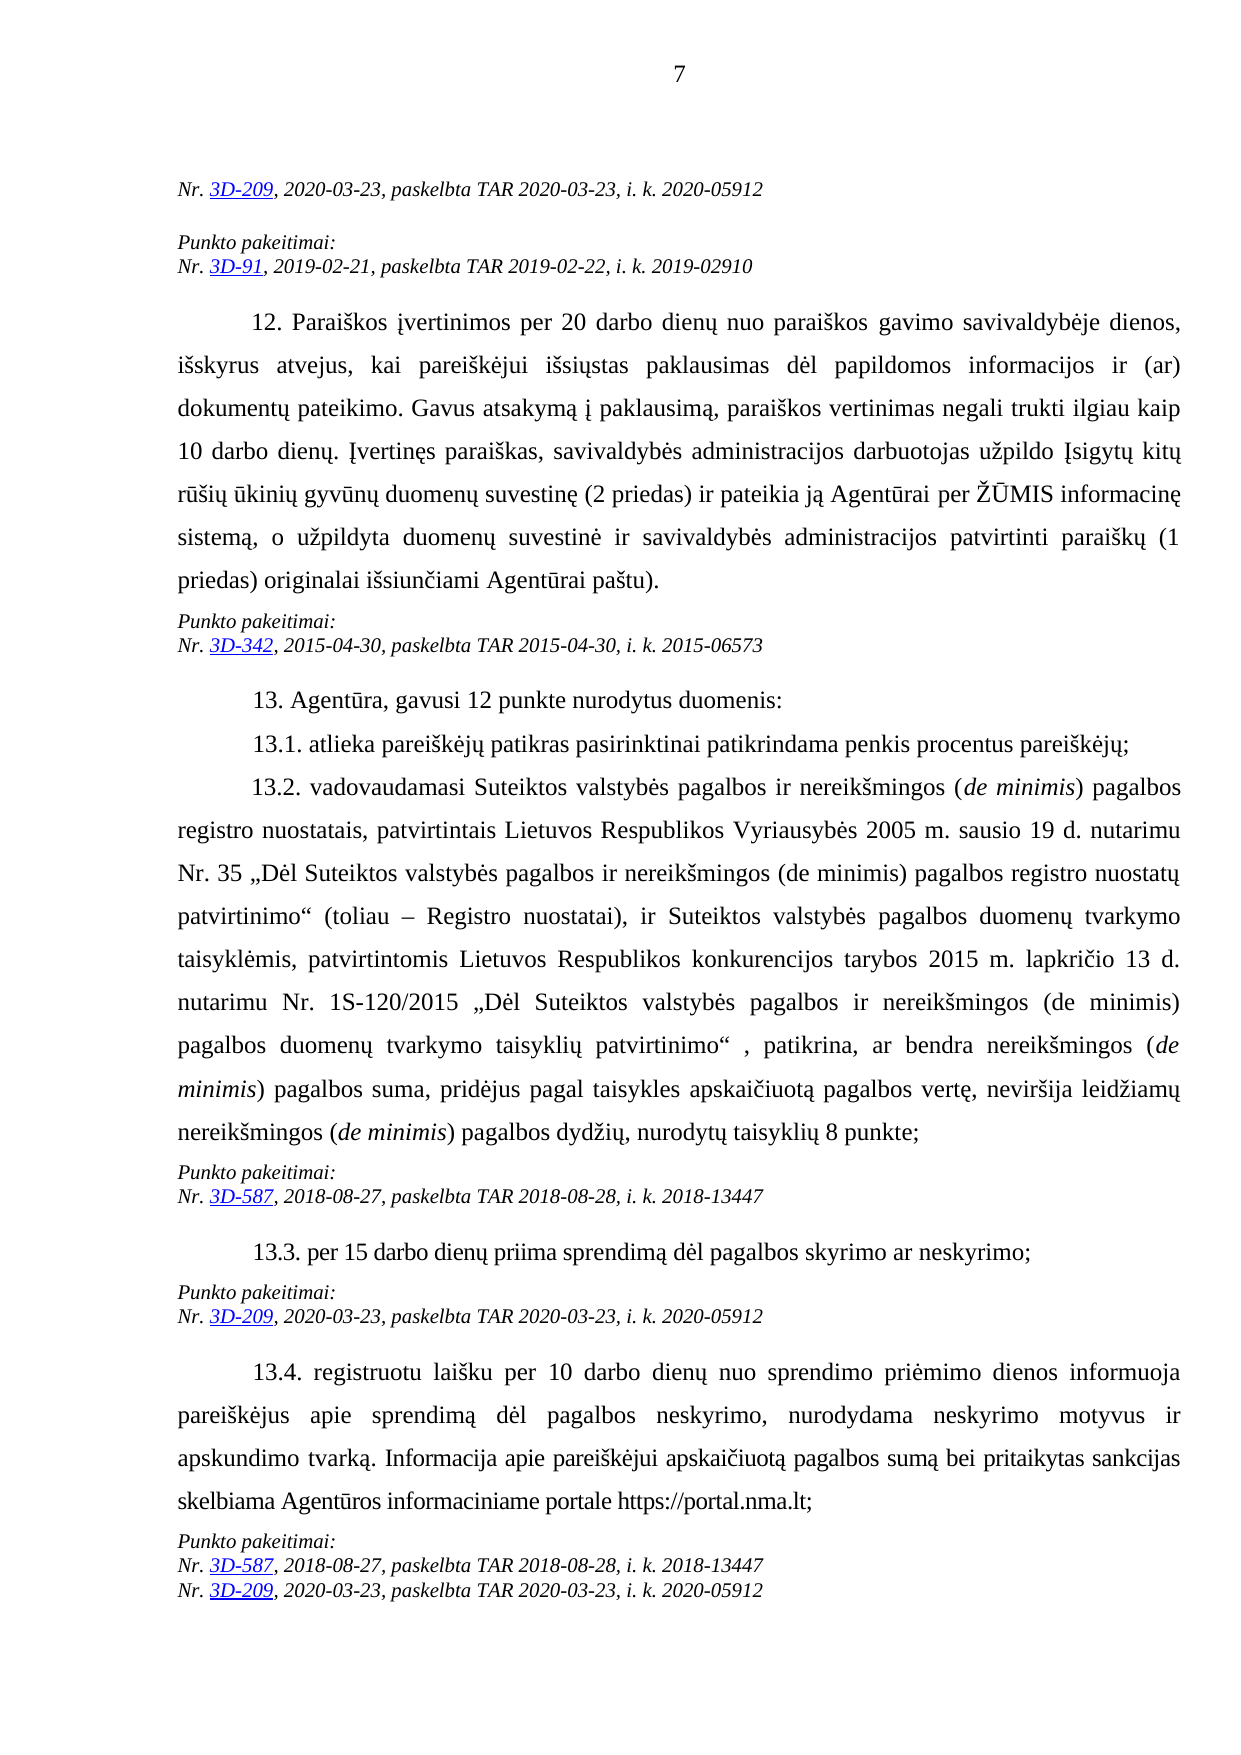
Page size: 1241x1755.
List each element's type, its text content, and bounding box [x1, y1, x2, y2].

text 13.1. atlieka pareiškėjų patikras pasirinktinai patikrindama penkis procentus pareiškėjų; [177, 729, 1181, 757]
text Punkto pakeitimai: [177, 1280, 1181, 1304]
text Nr. 3D-209, 2020-03-23, paskelbta TAR 2020-03-23, i. k. 2020-05912 [177, 1577, 1181, 1602]
text Nr. 3D-91, 2019-02-21, paskelbta TAR 2019-02-22, i. k. 2019-02910 [177, 254, 1181, 278]
text Punkto pakeitimai: [177, 609, 1181, 633]
text Nr. 3D-209, 2020-03-23, paskelbta TAR 2020-03-23, i. k. 2020-05912 [177, 177, 1181, 201]
text 13. Agentūra, gavusi 12 punkte nurodytus duomenis: [177, 686, 1181, 714]
text 13.3. per 15 darbo dienų priima sprendimą dėl pagalbos skyrimo ar neskyrimo; [177, 1237, 1181, 1266]
text Punkto pakeitimai: [177, 230, 1181, 254]
text Nr. 3D-587, 2018-08-27, paskelbta TAR 2018-08-28, i. k. 2018-13447 [177, 1184, 1181, 1208]
text Punkto pakeitimai: [177, 1160, 1181, 1184]
text 12. Paraiškos įvertinimos per 20 darbo dienų nuo paraiškos gavimo savivaldybėje dienos, išskyrus atvejus, kai pareiškėjui išsiųstas paklausimas dėl papildomos informacijos ir (ar) dokumentų pateikimo. Gavus atsakymą į paklausimą, paraiškos vertinimas negali trukti ilgiau kaip 10 darbo dienų. Įvertinęs paraiškas, savivaldybės administracijos darbuotojas užpildo Įsigytų kitų rūšių ūkinių gyvūnų duomenų suvestinę (2 priedas) ir pateikia ją Agentūrai per ŽŪMIS informacinę sistemą, o užpildyta duomenų suvestinė ir savivaldybės administracijos patvirtinti paraiškų (1 priedas) originalai išsiunčiami Agentūrai paštu). [177, 307, 1181, 594]
text Nr. 3D-209, 2020-03-23, paskelbta TAR 2020-03-23, i. k. 2020-05912 [177, 1304, 1181, 1328]
text Nr. 3D-342, 2015-04-30, paskelbta TAR 2015-04-30, i. k. 2015-06573 [177, 633, 1181, 657]
text 13.2. vadovaudamasi Suteiktos valstybės pagalbos ir nereikšmingos (de minimis) pagalbos registro nuostatais, patvirtintais Lietuvos Respublikos Vyriausybės 2005 m. sausio 19 d. nutarimu Nr. 35 „Dėl Suteiktos valstybės pagalbos ir nereikšmingos (de minimis) pagalbos registro nuostatų patvirtinimo“ (toliau – Registro nuostatai), ir Suteiktos valstybės pagalbos duomenų tvarkymo taisyklėmis, patvirtintomis Lietuvos Respublikos konkurencijos tarybos 2015 m. lapkričio 13 d. nutarimu Nr. 1S-120/2015 „Dėl Suteiktos valstybės pagalbos ir nereikšmingos (de minimis) pagalbos duomenų tvarkymo taisyklių patvirtinimo“ , patikrina, ar bendra nereikšmingos (de minimis) pagalbos suma, pridėjus pagal taisykles apskaičiuotą pagalbos vertę, neviršija leidžiamų nereikšmingos (de minimis) pagalbos dydžių, nurodytų taisyklių 8 punkte; [177, 772, 1181, 1146]
text 13.4. registruotu laišku per 10 darbo dienų nuo sprendimo priėmimo dienos informuoja pareiškėjus apie sprendimą dėl pagalbos neskyrimo, nurodydama neskyrimo motyvus ir apskundimo tvarką. Informacija apie pareiškėjui apskaičiuotą pagalbos sumą bei pritaikytas sankcijas skelbiama Agentūros informaciniame portale https://portal.nma.lt; [177, 1357, 1181, 1515]
text Punkto pakeitimai: [177, 1529, 1181, 1553]
text Nr. 3D-587, 2018-08-27, paskelbta TAR 2018-08-28, i. k. 2018-13447 [177, 1553, 1181, 1577]
